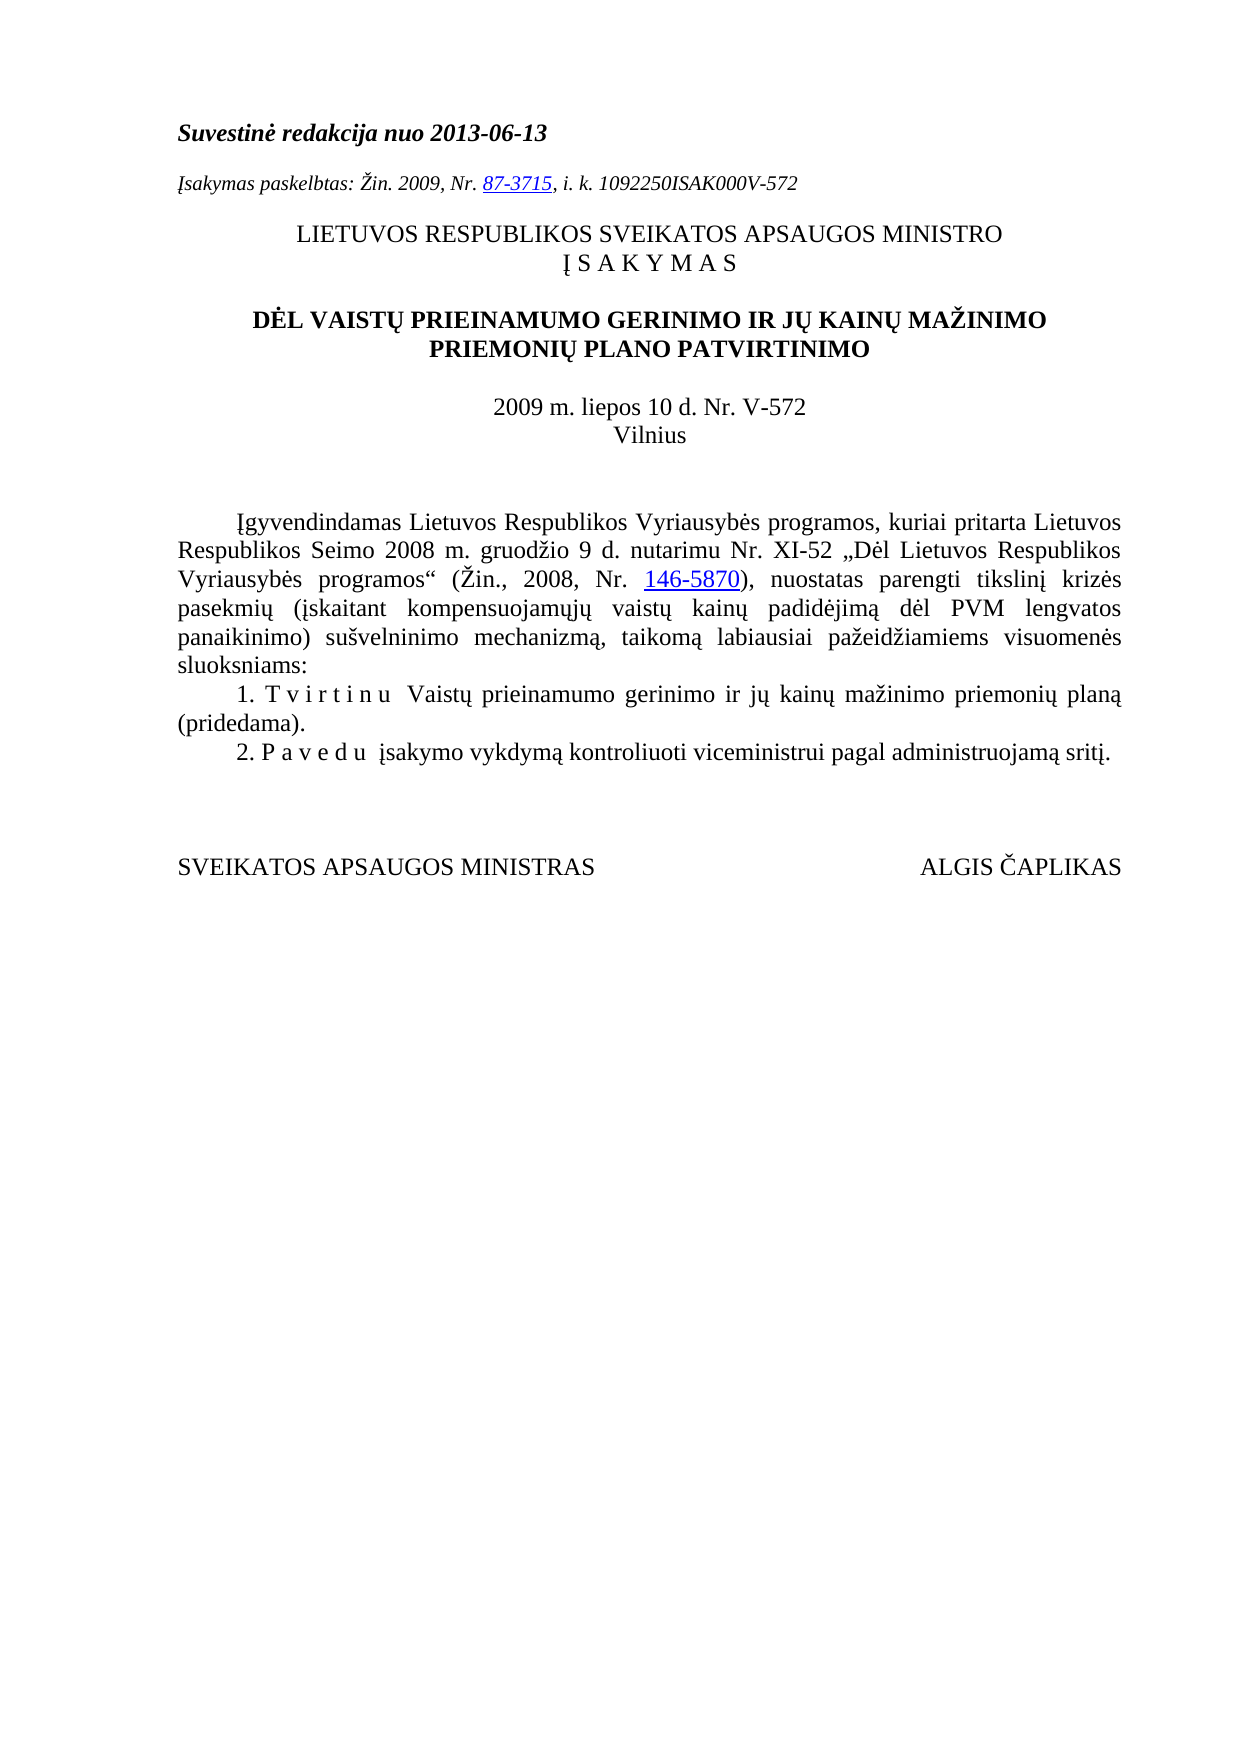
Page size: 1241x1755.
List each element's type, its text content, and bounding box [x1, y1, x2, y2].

text 1. Tvirtinu Vaistų prieinamumo gerinimo ir jų kainų mažinimo priemonių planą (pridedama). [177, 679, 1122, 737]
text Suvestinė redakcija nuo 2013-06-13 [177, 118, 1122, 147]
text Įsakymas paskelbtas: Žin. 2009, Nr. 87-3715, i. k. 1092250ISAK000V-572 [177, 171, 1122, 195]
text Vilnius [177, 420, 1122, 449]
text SVEIKATOS APSAUGOS MINISTRAS ALGIS ČAPLIKAS [177, 852, 1122, 880]
text 2. Pavedu įsakymo vykdymą kontroliuoti viceministrui pagal administruojamą sritį. [177, 737, 1122, 765]
text LIETUVOS RESPUBLIKOS SVEIKATOS APSAUGOS MINISTRO [177, 219, 1122, 248]
text DĖL VAISTŲ PRIEINAMUMO GERINIMO IR JŲ KAINŲ MAŽINIMO PRIEMONIŲ PLANO PATVIRTINIMO [177, 305, 1122, 363]
text ĮSAKYMAS [177, 248, 1122, 277]
text Įgyvendindamas Lietuvos Respublikos Vyriausybės programos, kuriai pritarta Lietuvos Respublikos Seimo 2008 m. gruodžio 9 d. nutarimu Nr. XI-52 „Dėl Lietuvos Respublikos Vyriausybės programos“ (Žin., 2008, Nr. 146-5870), nuostatas parengti tikslinį krizės pasekmių (įskaitant kompensuojamųjų vaistų kainų padidėjimą dėl PVM lengvatos panaikinimo) sušvelninimo mechanizmą, taikomą labiausiai pažeidžiamiems visuomenės sluoksniams: [177, 507, 1122, 679]
text 2009 m. liepos 10 d. Nr. V-572 [177, 392, 1122, 420]
